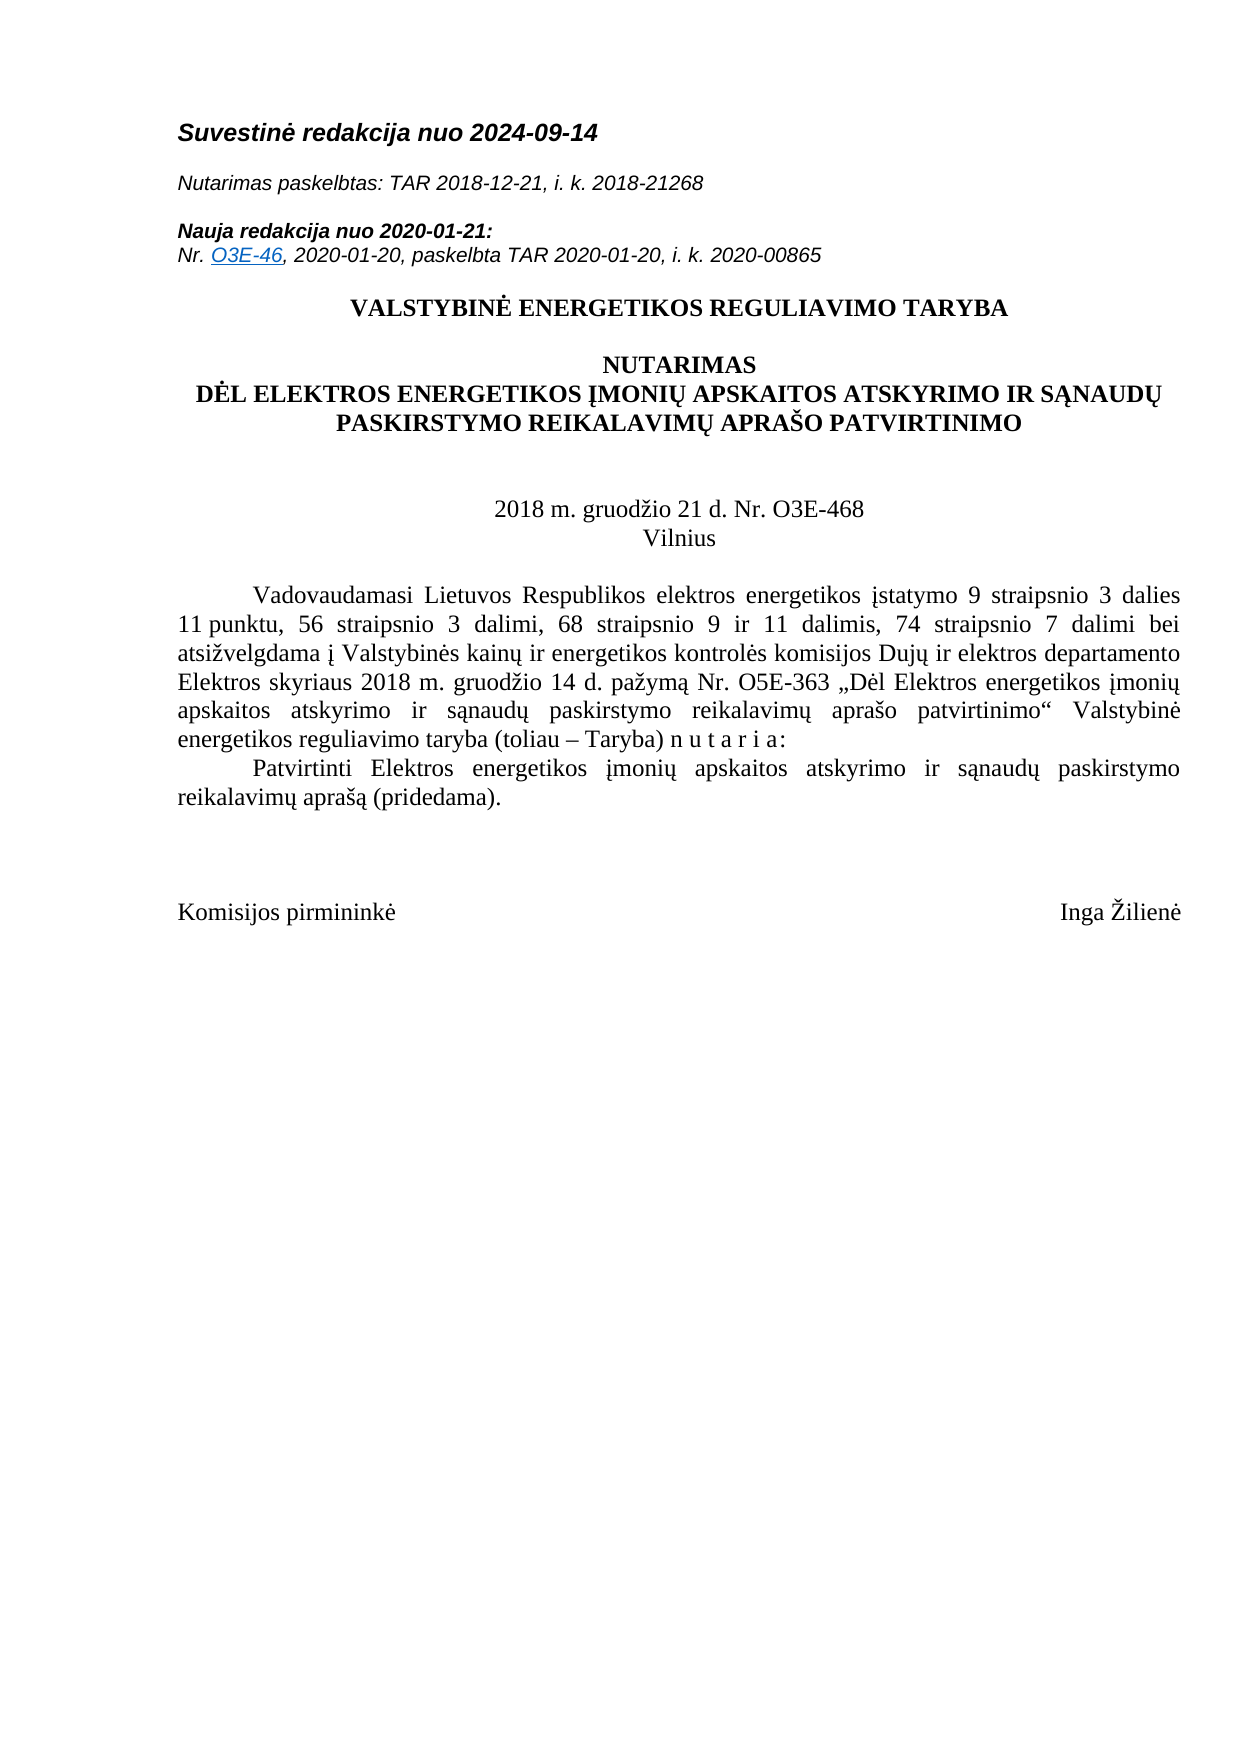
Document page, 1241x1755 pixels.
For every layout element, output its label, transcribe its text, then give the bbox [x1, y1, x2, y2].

text Vadovaudamasi Lietuvos Respublikos elektros energetikos įstatymo 9 straipsnio 3 dalies 11 punktu, 56 straipsnio 3 dalimi, 68 straipsnio 9 ir 11 dalimis, 74 straipsnio 7 dalimi bei atsižvelgdama į Valstybinės kainų ir energetikos kontrolės komisijos Dujų ir elektros departamento Elektros skyriaus 2018 m. gruodžio 14 d. pažymą Nr. O5E-363 „Dėl Elektros energetikos įmonių apskaitos atskyrimo ir sąnaudų paskirstymo reikalavimų aprašo patvirtinimo“ Valstybinė energetikos reguliavimo taryba (toliau – Taryba) nutaria: [177, 581, 1181, 753]
text Patvirtinti Elektros energetikos įmonių apskaitos atskyrimo ir sąnaudų paskirstymo reikalavimų aprašą (pridedama). [177, 753, 1181, 811]
text Nr. O3E-46, 2020-01-20, paskelbta TAR 2020-01-20, i. k. 2020-00865 [177, 243, 1181, 267]
text Nauja redakcija nuo 2020-01-21: [177, 219, 1181, 243]
text 2018 m. gruodžio 21 d. Nr. O3E-468 [177, 494, 1181, 523]
text Nutarimas paskelbtas: TAR 2018-12-21, i. k. 2018-21268 [177, 171, 1181, 195]
text VALSTYBINĖ ENERGETIKOS REGULIAVIMO TARYBA [177, 293, 1181, 322]
text Vilnius [177, 523, 1181, 552]
text DĖL ELEKTROS ENERGETIKOS ĮMONIŲ APSKAITOS ATSKYRIMO IR SĄNAUDŲ PASKIRSTYMO REIKALAVIMŲ APRAŠO PATVIRTINIMO [177, 379, 1181, 437]
text Komisijos pirmininkė Inga Žilienė [177, 897, 1181, 926]
text Suvestinė redakcija nuo 2024-09-14 [177, 118, 1181, 147]
text NUTARIMAS [177, 351, 1181, 379]
